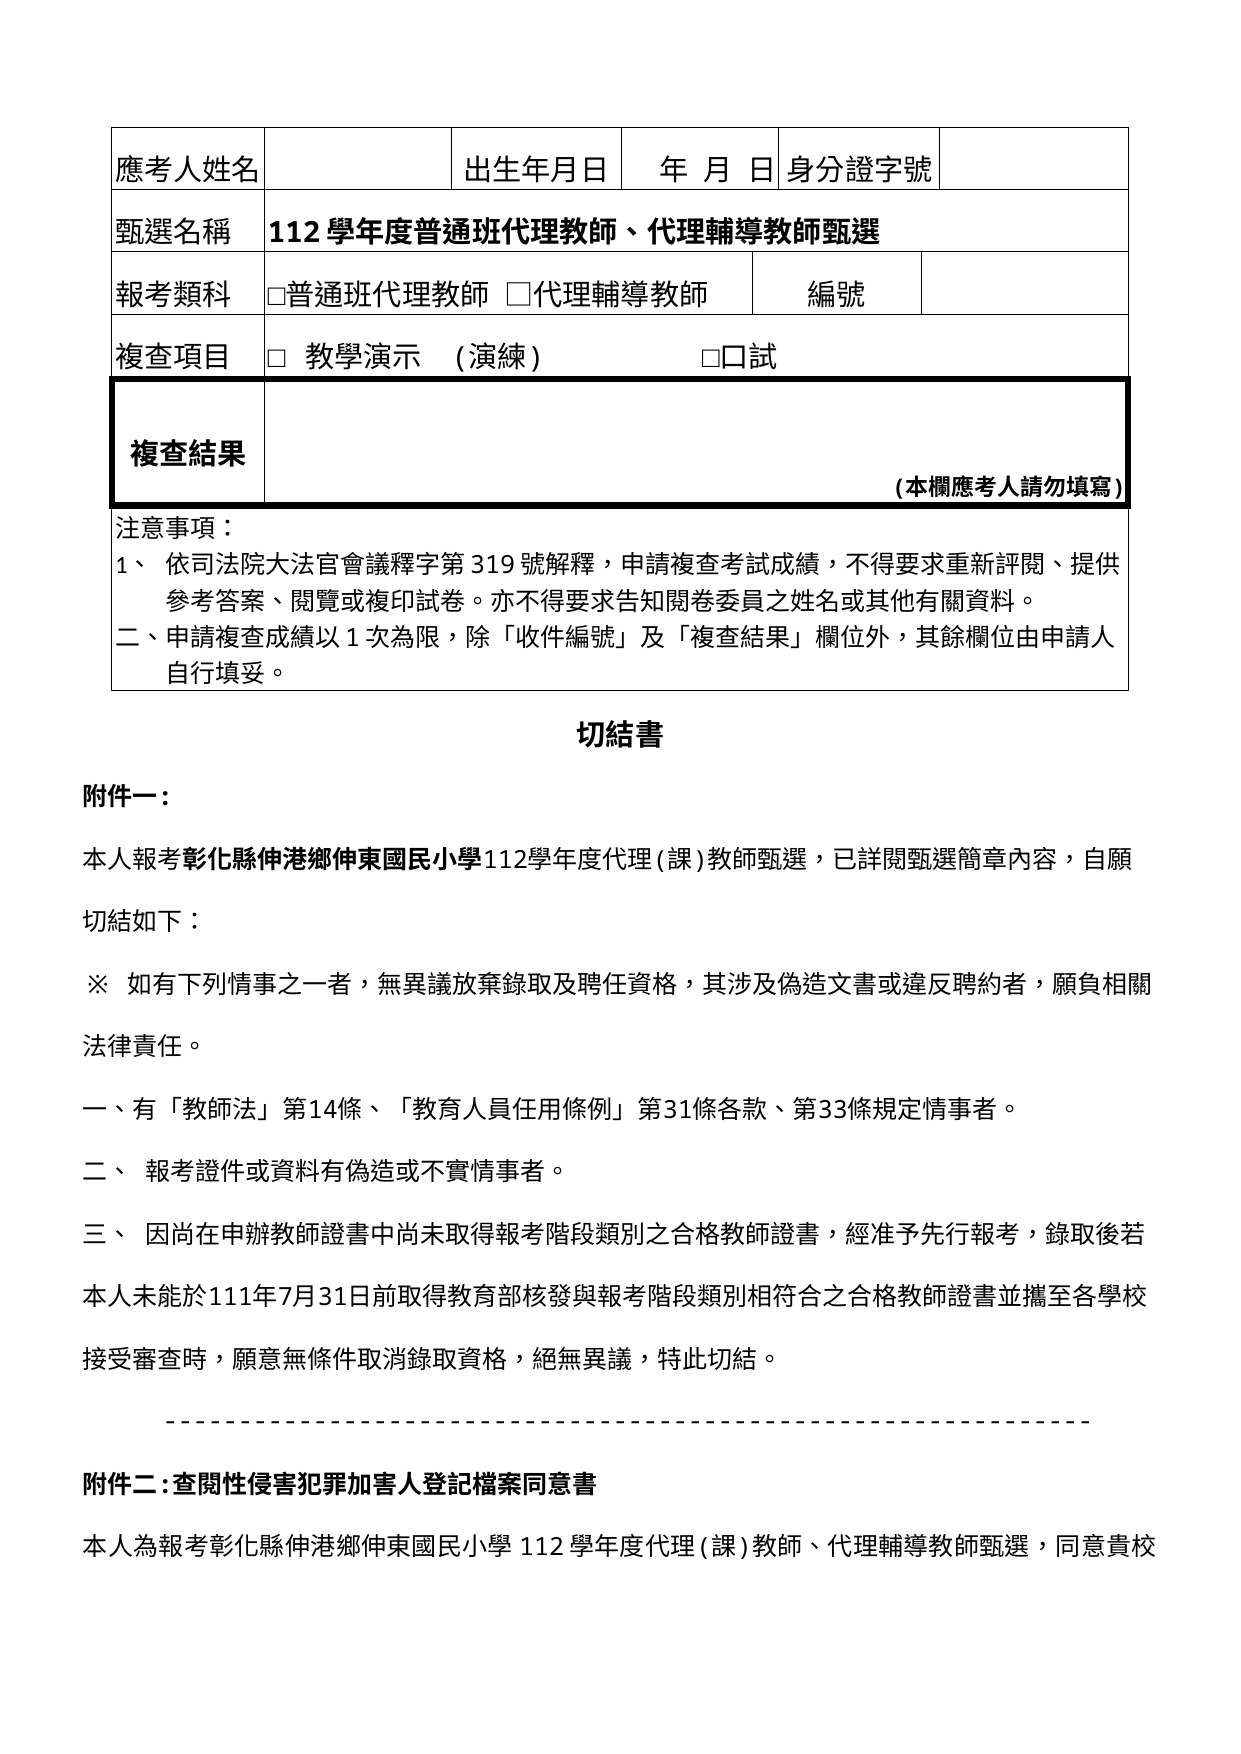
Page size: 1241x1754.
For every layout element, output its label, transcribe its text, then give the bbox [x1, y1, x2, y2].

text ※ 如有下列情事之一者，無異議放棄錄取及聘任資格，其涉及偽造文書或違反聘約者，願負相關法律責任。 [83, 941, 1157, 1066]
text -------------------------------------------------------------- [83, 1378, 1157, 1441]
table_cell □普通班代理教師 □代理輔導教師 [265, 252, 752, 313]
text 一、有「教師法」第14條、「教育人員任用條例」第31條各款、第33條規定情事者。 [83, 1066, 1157, 1128]
table_cell 教學演示 (演練) □口試 [265, 315, 1128, 376]
table_cell [922, 252, 1128, 313]
text 本人報考彰化縣伸港鄉伸東國民小學112學年度代理(課)教師甄選，已詳閱甄選簡章內容，自願切結如下： [83, 816, 1157, 941]
table_cell 編號 [753, 252, 921, 313]
table_cell 身分證字號 [779, 128, 939, 189]
text 二、 報考證件或資料有偽造或不實情事者。 [83, 1128, 1157, 1191]
table_cell 複查項目 [112, 315, 264, 376]
table_cell 複查結果 [115, 382, 264, 502]
table_cell [265, 128, 451, 189]
table_cell 甄選名稱 [112, 190, 264, 251]
table_cell [940, 128, 1128, 189]
table_cell 出生年月日 [452, 128, 621, 189]
table_cell 年 月 日 [622, 128, 778, 189]
table_cell 應考人姓名 [112, 128, 264, 189]
table_cell 報考類科 [112, 252, 264, 313]
text 附件一: [83, 753, 1157, 816]
text 三、 因尚在申辦教師證書中尚未取得報考階段類別之合格教師證書，經准予先行報考，錄取後若本人未能於111年7月31日前取得教育部核發與報考階段類別相符合之合格教師證書並攜至各學校接受審查時，願意無條件取消錄取資格，絕無異議，特此切結。 [83, 1191, 1157, 1378]
table_cell (本欄應考人請勿填寫) [265, 382, 1125, 502]
text 本人為報考彰化縣伸港鄉伸東國民小學112學年度代理(課)教師、代理輔導教師甄選，同意貴校 [83, 1503, 1157, 1566]
text 切結書 [83, 691, 1157, 753]
table_cell 112學年度普通班代理教師、代理輔導教師甄選 [265, 190, 1128, 251]
text 附件二:查閱性侵害犯罪加害人登記檔案同意書 [83, 1441, 1157, 1503]
table_cell 注意事項： 依司法院大法官會議釋字第319號解釋，申請複查考試成績，不得要求重新評閱、提供參考答案、閱覽或複印試卷。亦不得要求告知閱卷委員之姓名或其他有關資料。 二、申請複查成績以1次為限，除「收件編號」及「複查結果」欄位外，其餘欄位由申請人自行填妥。 [112, 509, 1128, 690]
